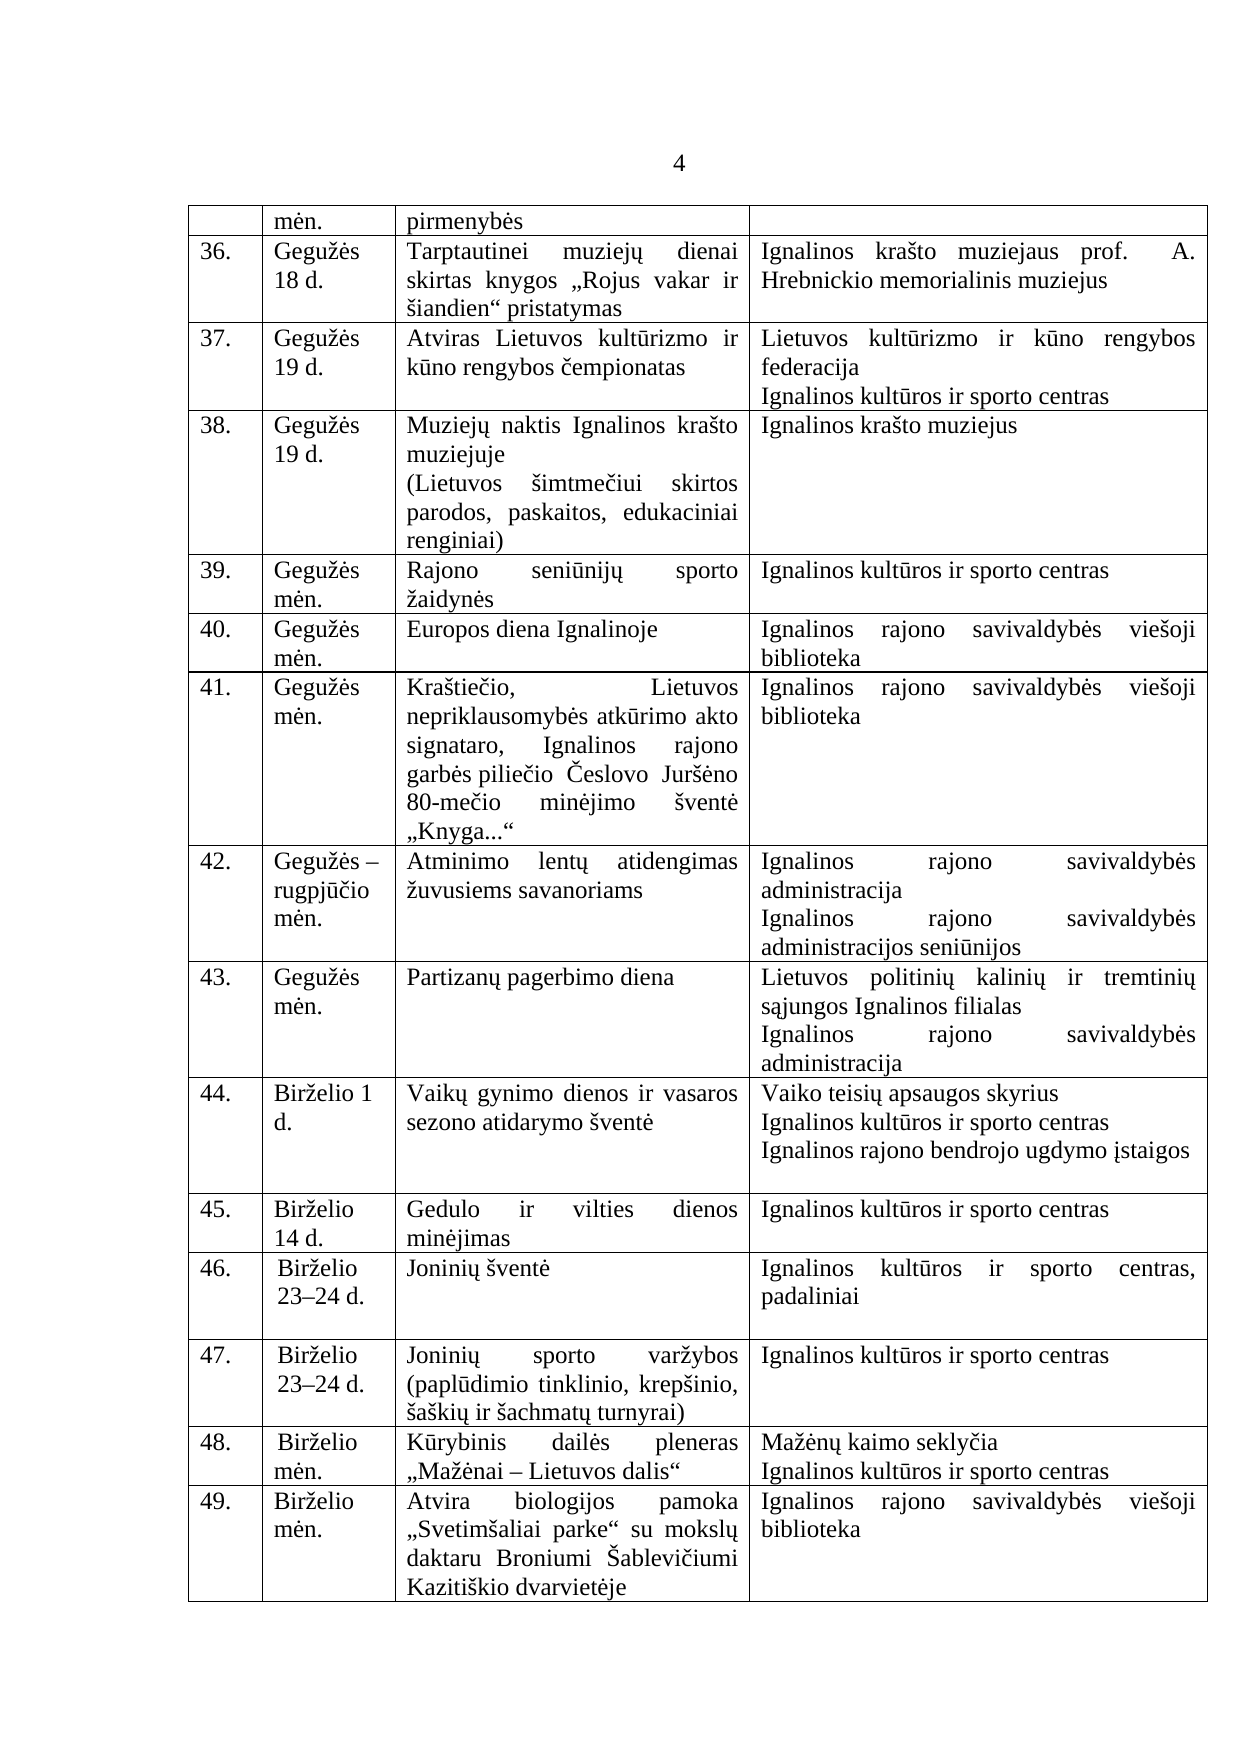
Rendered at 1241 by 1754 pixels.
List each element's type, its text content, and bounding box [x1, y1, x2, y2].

table_cell Birželio 14 d. [263, 1194, 395, 1252]
table_cell 38. [189, 411, 262, 554]
table_cell Ignalinos kultūros ir sporto centras [750, 555, 1207, 613]
table_cell Gegužės – rugpjūčio mėn. [263, 846, 395, 961]
table_cell Gegužės mėn. [263, 962, 395, 1077]
table_cell Ignalinos rajono savivaldybės viešoji biblioteka [750, 673, 1207, 845]
table_cell Vaiko teisių apsaugos skyrius Ignalinos kultūros ir sporto centras Ignalinos rajono bendrojo ugdymo įstaigos [750, 1078, 1207, 1193]
table_cell 37. [189, 323, 262, 409]
table_cell Atvira biologijos pamoka „Svetimšaliai parke“ su mokslų daktaru Broniumi Šablevičiumi Kazitiškio dvarvietėje [396, 1486, 749, 1601]
table_cell 41. [189, 673, 262, 845]
table_cell Gegužės 19 d. [263, 323, 395, 409]
table_cell 44. [189, 1078, 262, 1193]
table_cell Birželio 23–24 d. [263, 1340, 395, 1426]
table_cell Europos diena Ignalinoje [396, 614, 749, 671]
table_cell Birželio 1 d. [263, 1078, 395, 1193]
table_cell Kraštiečio, Lietuvos nepriklausomybės atkūrimo akto signataro, Ignalinos rajono garbės piliečio Česlovo Juršėno 80-mečio minėjimo šventė „Knyga...“ [396, 673, 749, 845]
table_cell Ignalinos rajono savivaldybės viešoji biblioteka [750, 1486, 1207, 1601]
table_cell Ignalinos kultūros ir sporto centras, padaliniai [750, 1253, 1207, 1339]
table_cell Tarptautinei muziejų dienai skirtas knygos „Rojus vakar ir šiandien“ pristatymas [396, 236, 749, 322]
table_cell Kūrybinis dailės pleneras „Mažėnai – Lietuvos dalis“ [396, 1427, 749, 1485]
table_cell Ignalinos krašto muziejaus prof. A. Hrebnickio memorialinis muziejus [750, 236, 1207, 322]
table_cell Lietuvos kultūrizmo ir kūno rengybos federacija Ignalinos kultūros ir sporto centras [750, 323, 1207, 409]
table_cell Joninių sporto varžybos (paplūdimio tinklinio, krepšinio, šaškių ir šachmatų turnyrai) [396, 1340, 749, 1426]
table_cell Ignalinos kultūros ir sporto centras [750, 1194, 1207, 1252]
table_cell Gegužės mėn. [263, 614, 395, 671]
table_cell Rajono seniūnijų sporto žaidynės [396, 555, 749, 613]
table_cell 45. [189, 1194, 262, 1252]
table_cell Vaikų gynimo dienos ir vasaros sezono atidarymo šventė [396, 1078, 749, 1193]
table_cell Birželio mėn. [263, 1427, 395, 1485]
table_cell 42. [189, 846, 262, 961]
table_cell 43. [189, 962, 262, 1077]
table_cell Ignalinos rajono savivaldybės viešoji biblioteka [750, 614, 1207, 671]
table_cell [750, 206, 1207, 235]
table_cell 39. [189, 555, 262, 613]
table_cell Gegužės 18 d. [263, 236, 395, 322]
table_cell Mažėnų kaimo seklyčia Ignalinos kultūros ir sporto centras [750, 1427, 1207, 1485]
table_cell Birželio mėn. [263, 1486, 395, 1601]
table_cell Partizanų pagerbimo diena [396, 962, 749, 1077]
table_cell Ignalinos kultūros ir sporto centras [750, 1340, 1207, 1426]
table_cell Joninių šventė [396, 1253, 749, 1339]
table_cell Gegužės mėn. [263, 673, 395, 845]
table_cell Gegužės mėn. [263, 555, 395, 613]
table_cell pirmenybės [396, 206, 749, 235]
table_cell 48. [189, 1427, 262, 1485]
table_cell 49. [189, 1486, 262, 1601]
table_cell Lietuvos politinių kalinių ir tremtinių sąjungos Ignalinos filialas Ignalinos rajono savivaldybės administracija [750, 962, 1207, 1077]
table_cell [189, 206, 262, 235]
table_cell 40. [189, 614, 262, 671]
table_cell 47. [189, 1340, 262, 1426]
table_cell Muziejų naktis Ignalinos krašto muziejuje (Lietuvos šimtmečiui skirtos parodos, paskaitos, edukaciniai renginiai) [396, 411, 749, 554]
table_cell Atminimo lentų atidengimas žuvusiems savanoriams [396, 846, 749, 961]
table_cell Atviras Lietuvos kultūrizmo ir kūno rengybos čempionatas [396, 323, 749, 409]
table_cell Gedulo ir vilties dienos minėjimas [396, 1194, 749, 1252]
table_cell Gegužės 19 d. [263, 411, 395, 554]
table_cell Ignalinos krašto muziejus [750, 411, 1207, 554]
table_cell mėn. [263, 206, 395, 235]
table_cell 46. [189, 1253, 262, 1339]
table_cell 36. [189, 236, 262, 322]
table_cell Ignalinos rajono savivaldybės administracija Ignalinos rajono savivaldybės administracijos seniūnijos [750, 846, 1207, 961]
table_cell Birželio 23–24 d. [263, 1253, 395, 1339]
